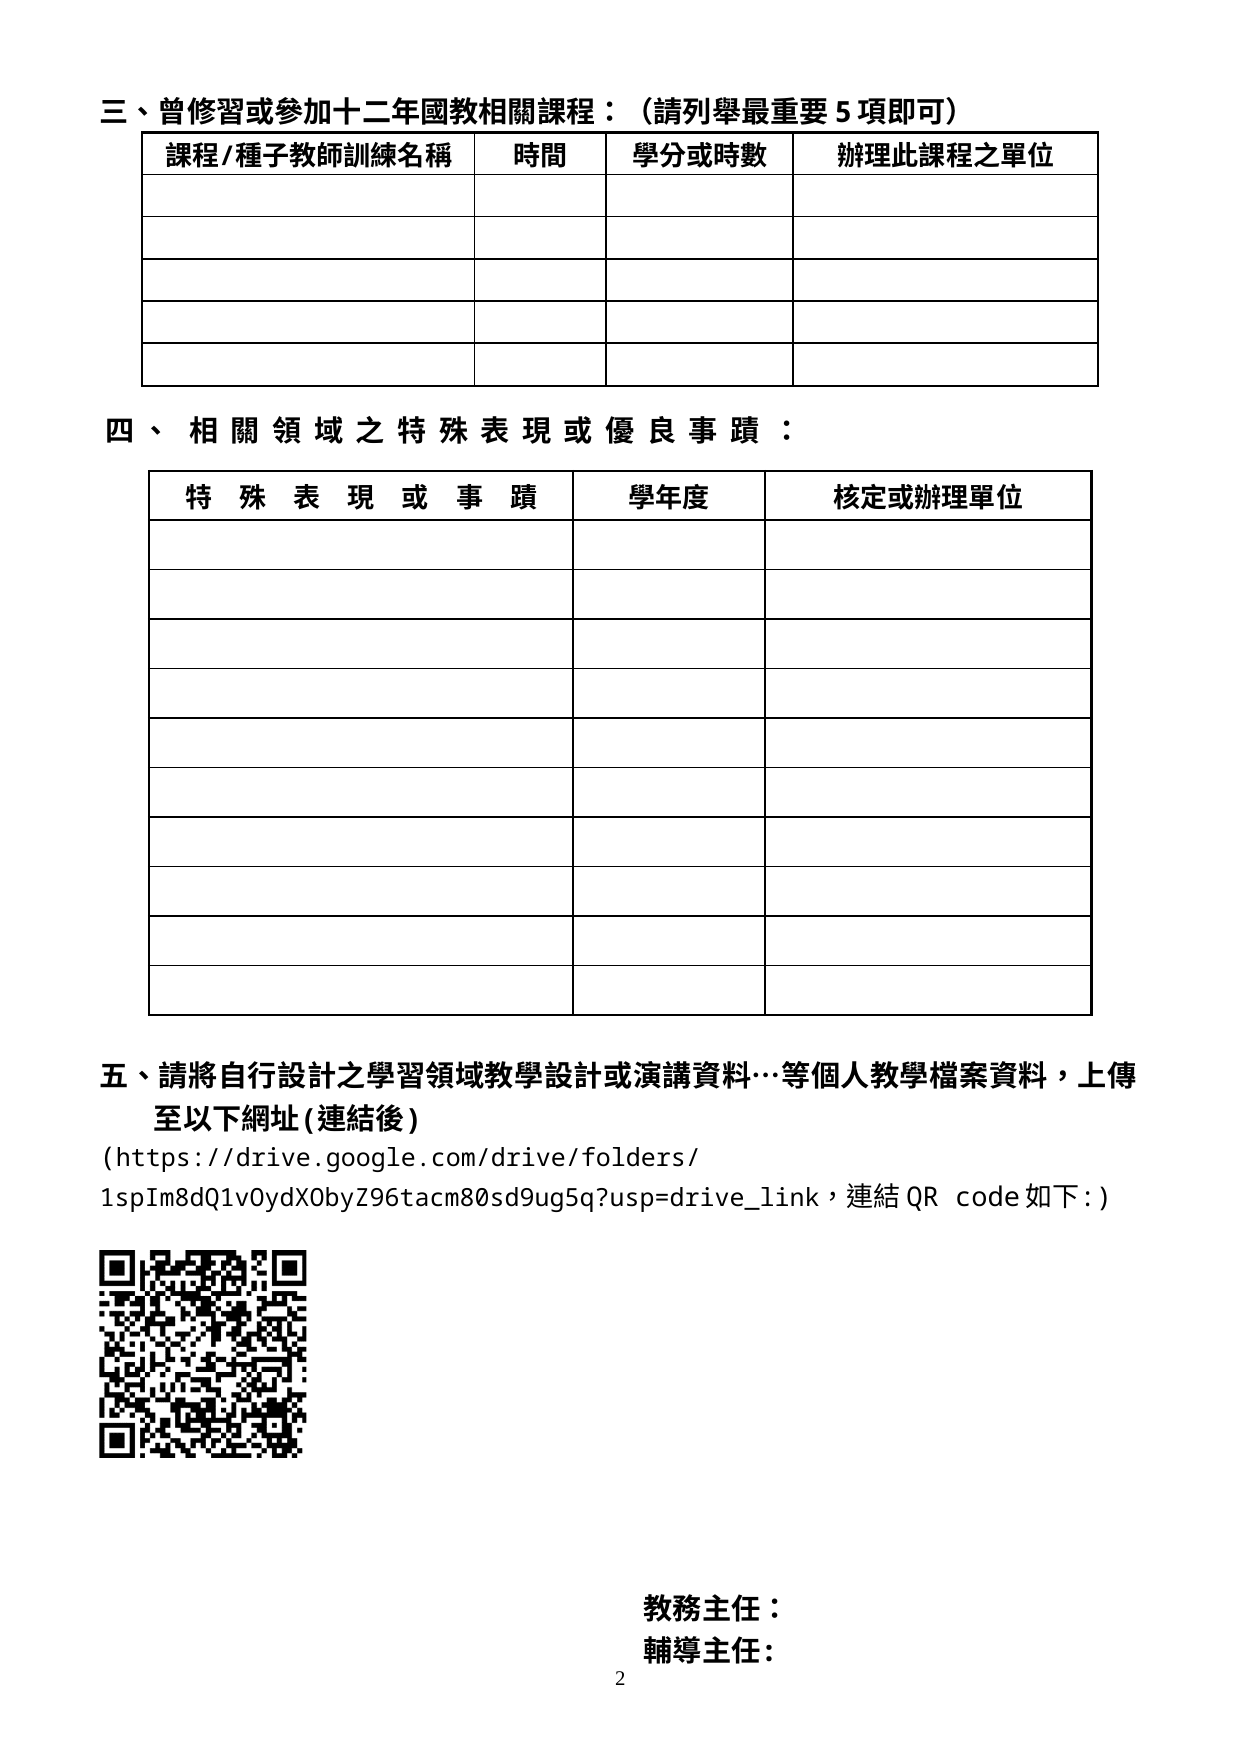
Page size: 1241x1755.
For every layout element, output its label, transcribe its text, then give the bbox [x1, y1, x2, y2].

table_cell [574, 669, 764, 717]
text 教務主任： [643, 1586, 1038, 1628]
table_cell [794, 344, 1097, 384]
table_cell [766, 867, 1090, 915]
table_cell [150, 719, 572, 767]
table_cell [143, 260, 474, 300]
table_header 學分或時數 [607, 134, 792, 173]
table_cell [150, 669, 572, 717]
table_header 特 殊 表 現 或 事 蹟 [150, 472, 572, 519]
table_cell [150, 620, 572, 668]
table_cell [143, 175, 474, 216]
table_cell [475, 260, 605, 300]
table_cell [766, 917, 1090, 964]
text 三、曾修習或參加十二年國教相關課程：（請列舉最重要5項即可） [99, 89, 1141, 131]
table_cell [150, 818, 572, 866]
table_cell [766, 768, 1090, 816]
table_cell [766, 818, 1090, 866]
table_cell [766, 719, 1090, 767]
table_cell [766, 966, 1090, 1014]
table_cell [574, 719, 764, 767]
table_header 時間 [475, 134, 605, 173]
table_cell [766, 669, 1090, 717]
table_cell [766, 521, 1090, 569]
table_cell [574, 818, 764, 866]
table_cell [150, 966, 572, 1014]
table_cell [574, 768, 764, 816]
table_cell [574, 867, 764, 915]
table_cell [766, 620, 1090, 668]
text (https://drive.google.com/drive/folders/1spIm8dQ1vOydXObyZ96tacm80sd9ug5q?usp=drive_link，連結QR code如下:) [99, 1138, 1141, 1214]
table_cell [150, 768, 572, 816]
text 五、請將自行設計之學習領域教學設計或演講資料…等個人教學檔案資料，上傳至以下網址(連結後) [99, 1053, 1141, 1138]
table_cell [794, 302, 1097, 342]
table_cell [143, 217, 474, 258]
table_cell [607, 217, 792, 258]
table_cell [574, 966, 764, 1014]
table_header 核定或辦理單位 [766, 472, 1090, 519]
table_cell [766, 570, 1090, 618]
table_header 學年度 [574, 472, 764, 519]
table_header 辦理此課程之單位 [794, 134, 1097, 173]
table_cell [475, 175, 605, 216]
table_cell [475, 217, 605, 258]
table_cell [607, 344, 792, 384]
table_cell [607, 260, 792, 300]
table_cell [143, 344, 474, 384]
table_cell [574, 570, 764, 618]
table_cell [574, 521, 764, 569]
table_header 課程/種子教師訓練名稱 [143, 134, 474, 173]
table_cell [794, 175, 1097, 216]
table_cell [475, 302, 605, 342]
table_cell [574, 620, 764, 668]
table_cell [150, 570, 572, 618]
table_cell [150, 917, 572, 964]
table_cell [475, 344, 605, 384]
text 四、相關領域之特殊表現或優良事蹟： [99, 387, 1141, 449]
table_cell [607, 302, 792, 342]
table_cell [794, 260, 1097, 300]
table_cell [607, 175, 792, 216]
table_cell [574, 917, 764, 964]
table_cell [150, 867, 572, 915]
table_cell [794, 217, 1097, 258]
table_cell [150, 521, 572, 569]
table_cell [143, 302, 474, 342]
text 輔導主任: [643, 1628, 1038, 1668]
